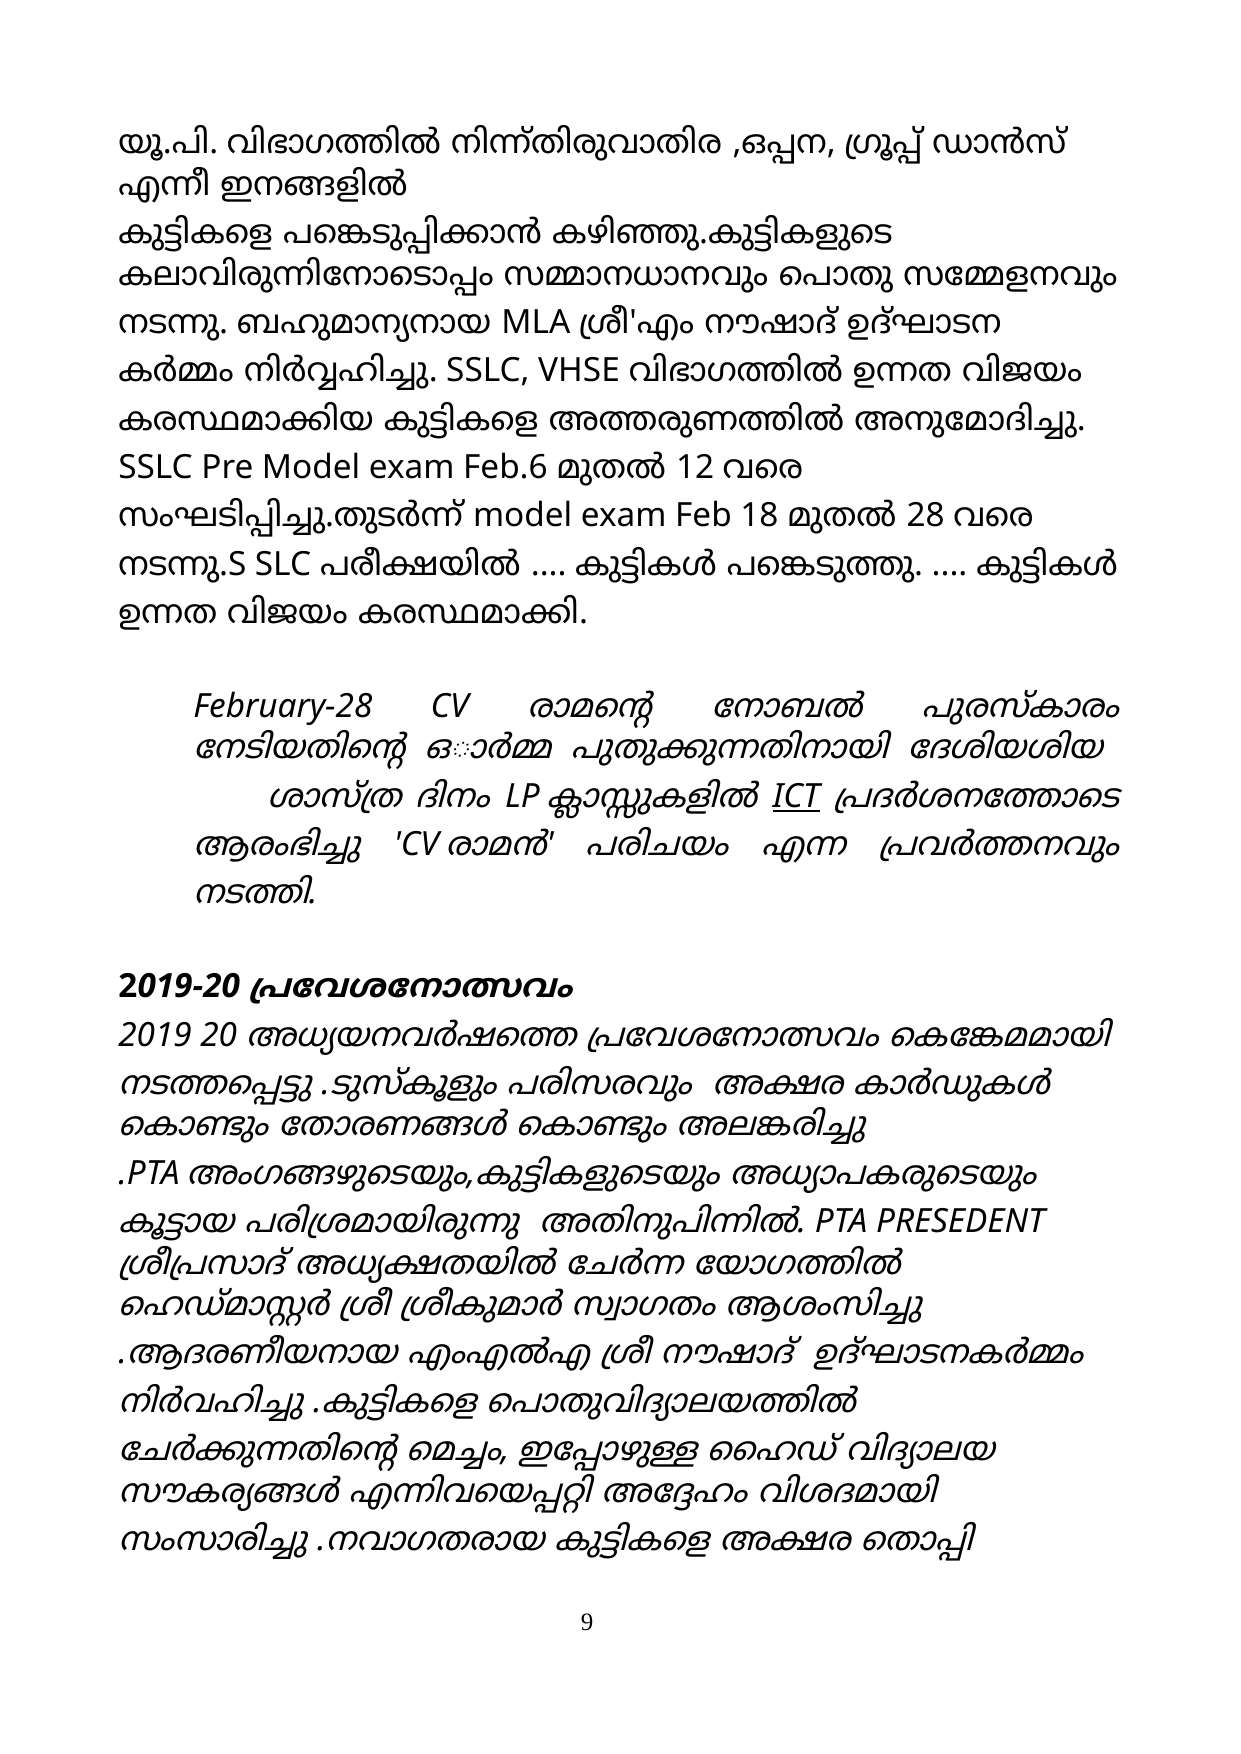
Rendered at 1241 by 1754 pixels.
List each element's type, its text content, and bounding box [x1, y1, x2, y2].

text 2019 20 അധ്യയനവർഷത്തെ പ്രവേശനോത്സവം കെങ്കേമമായി നടത്തപ്പെട്ടു .ടുസ്കൂളും പരിസരവും അക്ഷര കാർഡുകൾ കൊണ്ടും തോരണങ്ങൾ കൊണ്ടും അലങ്കരിച്ചു .PTAഅംഗങ്ങഴുടെയും,കുട്ടികളുടെയും അധ്യാപകരുടെയും കൂട്ടായ പരിശ്രമായിരുന്നു അതിനുപിന്നിൽ. PTA PRESEDENT ശ്രീപ്രസാദ് അധ്യക്ഷതയിൽ ചേർന്ന യോഗത്തിൽ ഹെഡ്മാസ്റ്റർ ശ്രീ ശ്രീകുമാർ സ്വാഗതം ആശംസിച്ചു .ആദരണീയനായ എംഎൽഎ ശ്രീ നൗഷാദ് ഉദ്ഘാടനകർമ്മം നിർവഹിച്ചു .കുട്ടികളെ പൊതുവിദ്യാലയത്തിൽ ചേർക്കുന്നതിന്റെ മെച്ചം, ഇപ്പോഴുള്ള ഹൈഡ് വിദ്യാലയ സൗകര്യങ്ങൾ എന്നിവയെപ്പറ്റി അദ്ദേഹം വിശദമായി സംസാരിച്ചു .നവാഗതരായ കുട്ടികളെ അക്ഷര തൊപ്പി [118, 1010, 1122, 1563]
list February-28 CV രാമന്റെ നോബൽ പുരസ്കാരം നേടിയതിന്റെ ഒാർമ്മ പുതുക്കുന്നതിനായി ദേശിയശിയ ശാസ്ത്ര ദിനം LPക്ലാസ്സുകളിൽ ICT പ്രദർശനത്തോടെ ആരംഭിച്ചു 'CVരാമൻ' പരിചയം എന്ന പ്രവർത്തനവും നടത്തി. [156, 682, 1122, 917]
text കുട്ടികളെ പങ്കെടുപ്പിക്കാൻ കഴിഞ്ഞു.കുട്ടികളുടെ കലാവിരുന്നിനോടൊപ്പം സമ്മാനധാനവും പൊതു സമ്മേളനവും നടന്നു. ബഹുമാന്യനായ MLA ശ്രീ'എം നൗഷാദ് ഉദ്ഘാടന കർമ്മം നിർവ്വഹിച്ചു. SSLC, VHSE വിഭാഗത്തിൽ ഉന്നത വിജയം കരസ്ഥമാക്കിയ കുട്ടികളെ അത്തരുണത്തിൽ അനുമോദിച്ചു. SSLC Pre Model exam Feb.6 മുതൽ 12 വരെ സംഘടിപ്പിച്ചു.തുടർന്ന് model exam Feb 18 മുതൽ 28 വരെ നടന്നു.S SLC പരീക്ഷയിൽ .... കുട്ടികൾ പങ്കെടുത്തു. .... കുട്ടികൾ ഉന്നത വിജയം കരസ്ഥമാക്കി. [118, 208, 1122, 636]
text യൂ.പി. വിഭാഗത്തിൽ നിന്ന്തിരുവാതിര ,ഒപ്പന, ഗ്രൂപ്പ് ഡാൻസ് എന്നീ ഇനങ്ങളിൽ [118, 118, 1122, 208]
text 2019-20 പ്രവേശനോത്സവം [118, 962, 1122, 1010]
